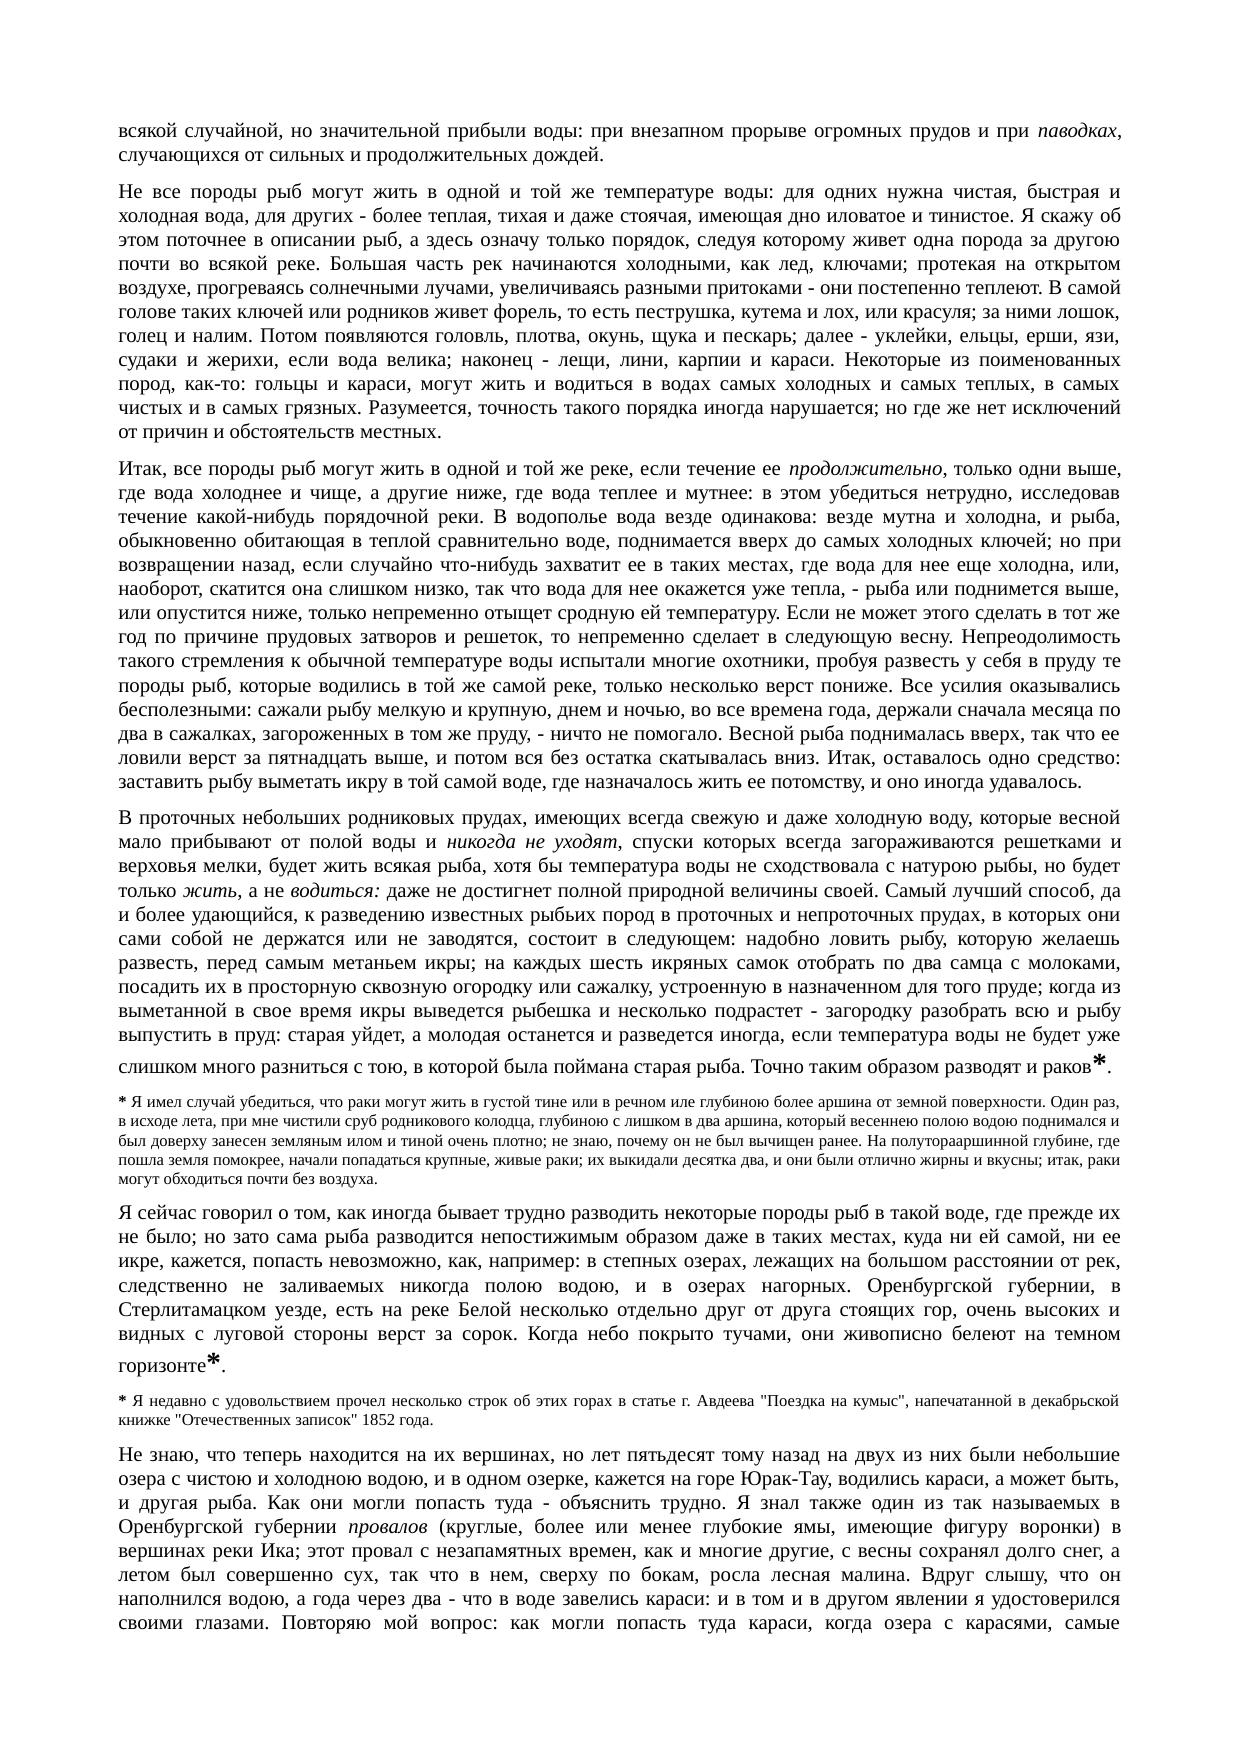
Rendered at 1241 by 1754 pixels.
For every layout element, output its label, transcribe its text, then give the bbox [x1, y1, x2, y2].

text всякой случайной, но значительной прибыли воды: при внезапном прорыве огромных прудов и при паводках, случающихся от сильных и продолжительных дождей. [118, 118, 1122, 166]
text В проточных небольших родниковых прудах, имеющих всегда свежую и даже холодную воду, которые весной мало прибывают от полой воды и никогда не уходят, спуски которых всегда загораживаются решетками и верховья мелки, будет жить всякая рыба, хотя бы температура воды не сходствовала с натурою рыбы, но будет только жить, а не водиться: даже не достигнет полной природной величины своей. Самый лучший способ, да и более удающийся, к разведению известных рыбьих пород в проточных и непроточных прудах, в которых они сами собой не держатся или не заводятся, состоит в следующем: надобно ловить рыбу, которую желаешь развесть, перед самым метаньем икры; на каждых шесть икряных самок отобрать по два самца с молоками, посадить их в просторную сквозную огородку или сажалку, устроенную в назначенном для того пруде; когда из выметанной в свое время икры выведется рыбешка и несколько подрастет - загородку разобрать всю и рыбу выпустить в пруд: старая уйдет, а молодая останется и разведется иногда, если температура воды не будет уже слишком много разниться с тою, в которой была поймана старая рыба. Точно таким образом разводят и раков*. [118, 805, 1122, 1079]
text * Я недавно с удовольствием прочел несколько строк об этих горах в статье г. Авдеева "Поездка на кумыс", напечатанной в декабрьской книжке "Отечественных записок" 1852 года. [118, 1391, 1122, 1429]
text Не знаю, что теперь находится на их вершинах, но лет пятьдесят тому назад на двух из них были небольшие озера с чистою и холодною водою, и в одном озерке, кажется на горе Юрак-Тау, водились караси, а может быть, и другая рыба. Как они могли попасть туда - объяснить трудно. Я знал также один из так называемых в Оренбургской губернии провалов (круглые, более или менее глубокие ямы, имеющие фигуру воронки) в вершинах реки Ика; этот провал с незапамятных времен, как и многие другие, с весны сохранял долго снег, а летом был совершенно сух, так что в нем, сверху по бокам, росла лесная малина. Вдруг слышу, что он наполнился водою, а года через два - что в воде завелись караси: и в том и в другом явлении я удостоверился своими глазами. Повторяю мой вопрос: как могли попасть туда караси, когда озера с карасями, самые [118, 1442, 1122, 1634]
text * Я имел случай убедиться, что раки могут жить в густой тине или в речном иле глубиною более аршина от земной поверхности. Один раз, в исходе лета, при мне чистили сруб родникового колодца, глубиною с лишком в два аршина, который весеннею полою водою поднимался и был доверху занесен земляным илом и тиной очень плотно; не знаю, почему он не был вычищен ранее. На полуторааршинной глубине, где пошла земля помокрее, начали попадаться крупные, живые раки; их выкидали десятка два, и они были отлично жирны и вкусны; итак, раки могут обходиться почти без воздуха. [118, 1092, 1122, 1188]
text Итак, все породы рыб могут жить в одной и той же реке, если течение ее продолжительно, только одни выше, где вода холоднее и чище, а другие ниже, где вода теплее и мутнее: в этом убедиться нетрудно, исследовав течение какой-нибудь порядочной реки. В водополье вода везде одинакова: везде мутна и холодна, и рыба, обыкновенно обитающая в теплой сравнительно воде, поднимается вверх до самых холодных ключей; но при возвращении назад, если случайно что-нибудь захватит ее в таких местах, где вода для нее еще холодна, или, наоборот, скатится она слишком низко, так что вода для нее окажется уже тепла, - рыба или поднимется выше, или опустится ниже, только непременно отыщет сродную ей температуру. Если не может этого сделать в тот же год по причине прудовых затворов и решеток, то непременно сделает в следующую весну. Непреодолимость такого стремления к обычной температуре воды испытали многие охотники, пробуя развесть у себя в пруду те породы рыб, которые водились в той же самой реке, только несколько верст пониже. Все усилия оказывались бесполезными: сажали рыбу мелкую и крупную, днем и ночью, во все времена года, держали сначала месяца по два в сажалках, загороженных в том же пруду, - ничто не помогало. Весной рыба поднималась вверх, так что ее ловили верст за пятнадцать выше, и потом вся без остатка скатывалась вниз. Итак, оставалось одно средство: заставить рыбу выметать икру в той самой воде, где назначалось жить ее потомству, и оно иногда удавалось. [118, 456, 1122, 793]
text Не все породы рыб могут жить в одной и той же температуре воды: для одних нужна чистая, быстрая и холодная вода, для других - более теплая, тихая и даже стоячая, имеющая дно иловатое и тинистое. Я скажу об этом поточнее в описании рыб, а здесь означу только порядок, следуя которому живет одна порода за другою почти во всякой реке. Большая часть рек начинаются холодными, как лед, ключами; протекая на открытом воздухе, прогреваясь солнечными лучами, увеличиваясь разными притоками - они постепенно теплеют. В самой голове таких ключей или родников живет форель, то есть пеструшка, кутема и лох, или красуля; за ними лошок, голец и налим. Потом появляются головль, плотва, окунь, щука и пескарь; далее - уклейки, ельцы, ерши, язи, судаки и жерихи, если вода велика; наконец - лещи, лини, карпии и караси. Некоторые из поименованных пород, как-то: гольцы и караси, могут жить и водиться в водах самых холодных и самых теплых, в самых чистых и в самых грязных. Разумеется, точность такого порядка иногда нарушается; но где же нет исключений от причин и обстоятельств местных. [118, 179, 1122, 443]
text Я сейчас говорил о том, как иногда бывает трудно разводить некоторые породы рыб в такой воде, где прежде их не было; но зато сама рыба разводится непостижимым образом даже в таких местах, куда ни ей самой, ни ее икре, кажется, попасть невозможно, как, например: в степных озерах, лежащих на большом расстоянии от рек, следственно не заливаемых никогда полою водою, и в озерах нагорных. Оренбургской губернии, в Стерлитамацком уезде, есть на реке Белой несколько отдельно друг от друга стоящих гор, очень высоких и видных с луговой стороны верст за сорок. Когда небо покрыто тучами, они живописно белеют на темном горизонте*. [118, 1200, 1122, 1378]
